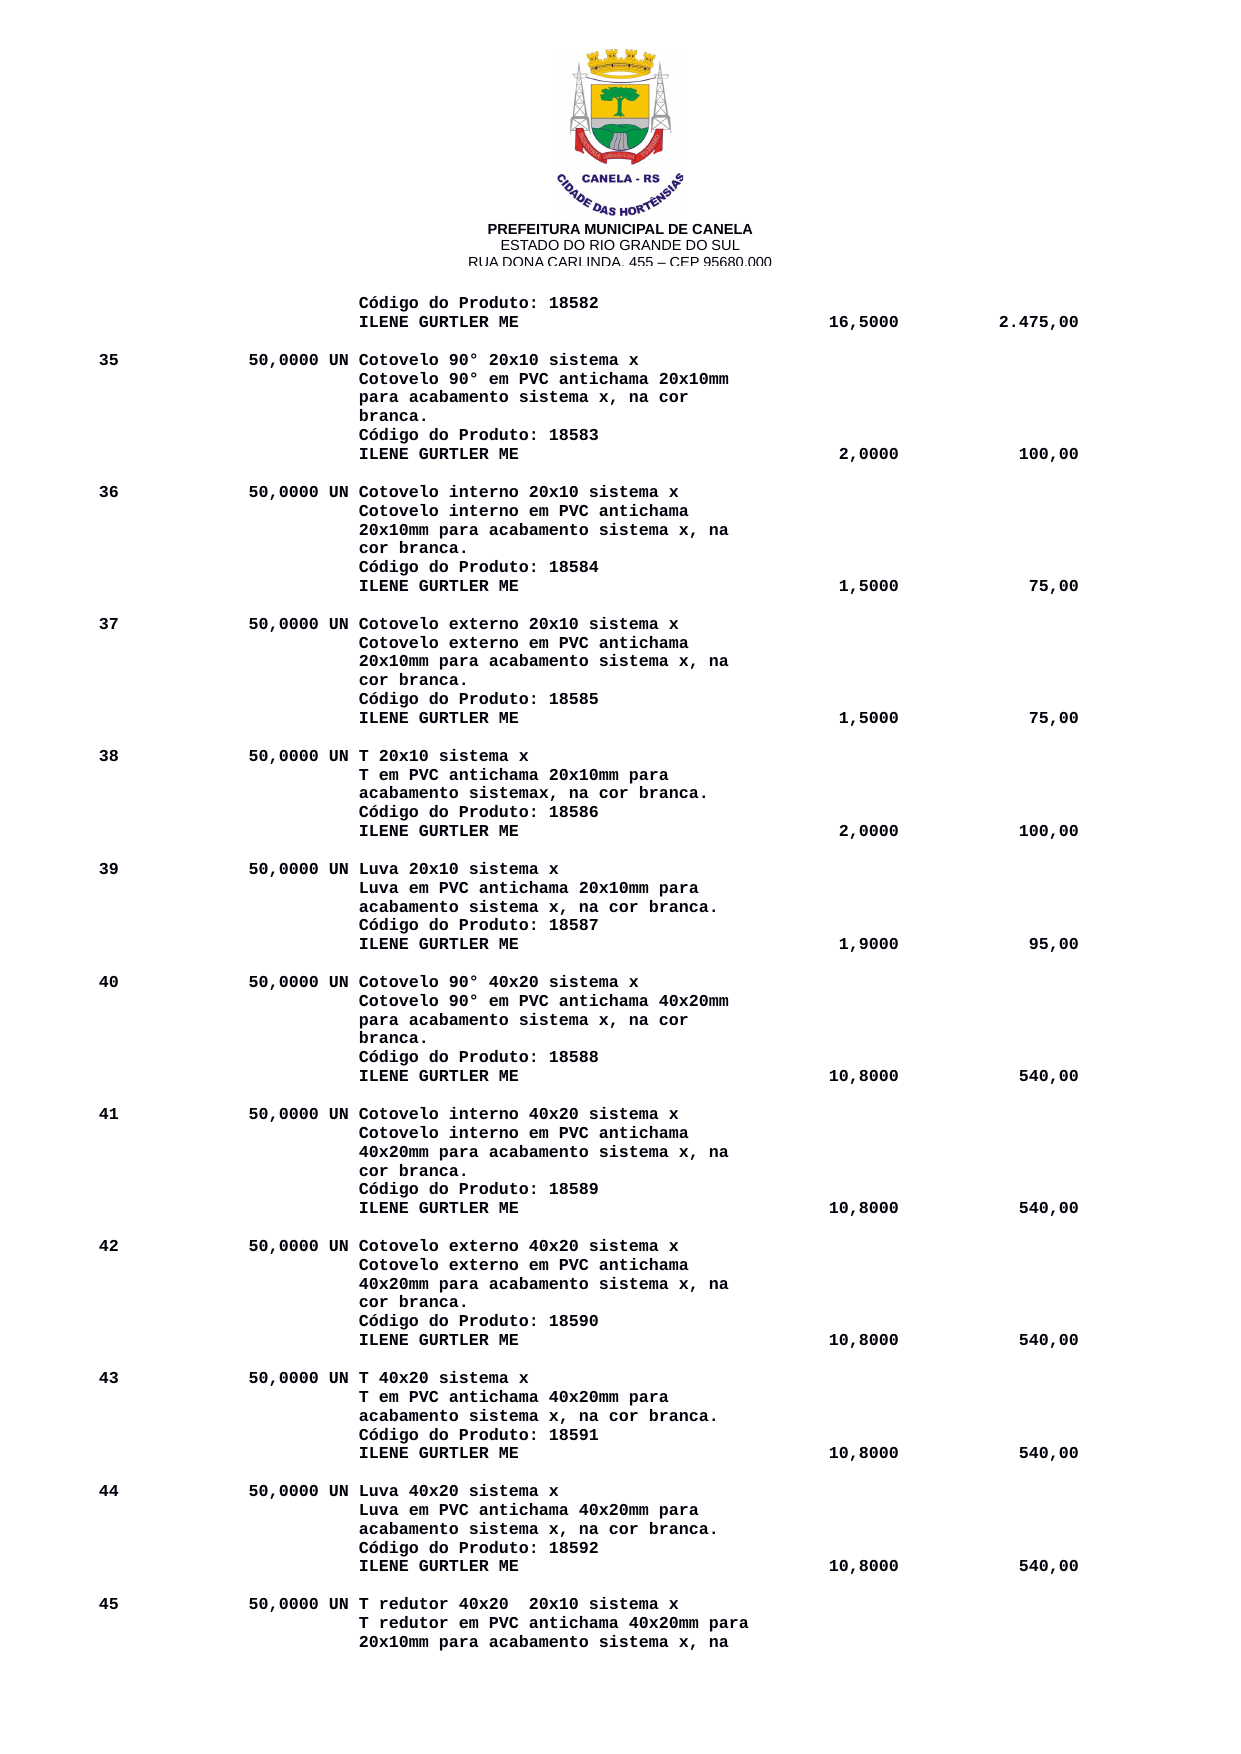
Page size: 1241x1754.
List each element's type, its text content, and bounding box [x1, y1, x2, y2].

picture [557, 49, 684, 216]
text Código do Produto: 18582 ILENE GURTLER ME 16,5000 2.475,00 35 50,0000 UN Cotovelo 90° 20x10 sistema x Cotovelo 90° em PVC antichama 20x10mm para acabamento sistema x, na cor branca. Código do Produto: 18583 ILENE GURTLER ME 2,0000 100,00 36 50,0000 UN Cotovelo interno 20x10 sistema x Cotovelo interno em PVC antichama 20x10mm para acabamento sistema x, na cor branca. Código do Produto: 18584 ILENE GURTLER ME 1,5000 75,00 37 50,0000 UN Cotovelo externo 20x10 sistema x Cotovelo externo em PVC antichama 20x10mm para acabamento sistema x, na cor branca. Código do Produto: 18585 ILENE GURTLER ME 1,5000 75,00 38 50,0000 UN T 20x10 sistema x T em PVC antichama 20x10mm para acabamento sistemax, na cor branca. Código do Produto: 18586 ILENE GURTLER ME 2,0000 100,00 39 50,0000 UN Luva 20x10 sistema x Luva em PVC antichama 20x10mm para acabamento sistema x, na cor branca. Código do Produto: 18587 ILENE GURTLER ME 1,9000 95,00 40 50,0000 UN Cotovelo 90° 40x20 sistema x Cotovelo 90° em PVC antichama 40x20mm para acabamento sistema x, na cor branca. Código do Produto: 18588 ILENE GURTLER ME 10,8000 540,00 41 50,0000 UN Cotovelo interno 40x20 sistema x Cotovelo interno em PVC antichama 40x20mm para acabamento sistema x, na cor branca. Código do Produto: 18589 ILENE GURTLER ME 10,8000 540,00 42 50,0000 UN Cotovelo externo 40x20 sistema x Cotovelo externo em PVC antichama 40x20mm para acabamento sistema x, na cor branca. Código do Produto: 18590 ILENE GURTLER ME 10,8000 540,00 43 50,0000 UN T 40x20 sistema x T em PVC antichama 40x20mm para acabamento sistema x, na cor branca. Código do Produto: 18591 ILENE GURTLER ME 10,8000 540,00 44 50,0000 UN Luva 40x20 sistema x Luva em PVC antichama 40x20mm para acabamento sistema x, na cor branca. Código do Produto: 18592 ILENE GURTLER ME 10,8000 540,00 45 50,0000 UN T redutor 40x20 20x10 sistema x T redutor em PVC antichama 40x20mm para 20x10mm para acabamento sistema x, na [88, 295, 1152, 1652]
